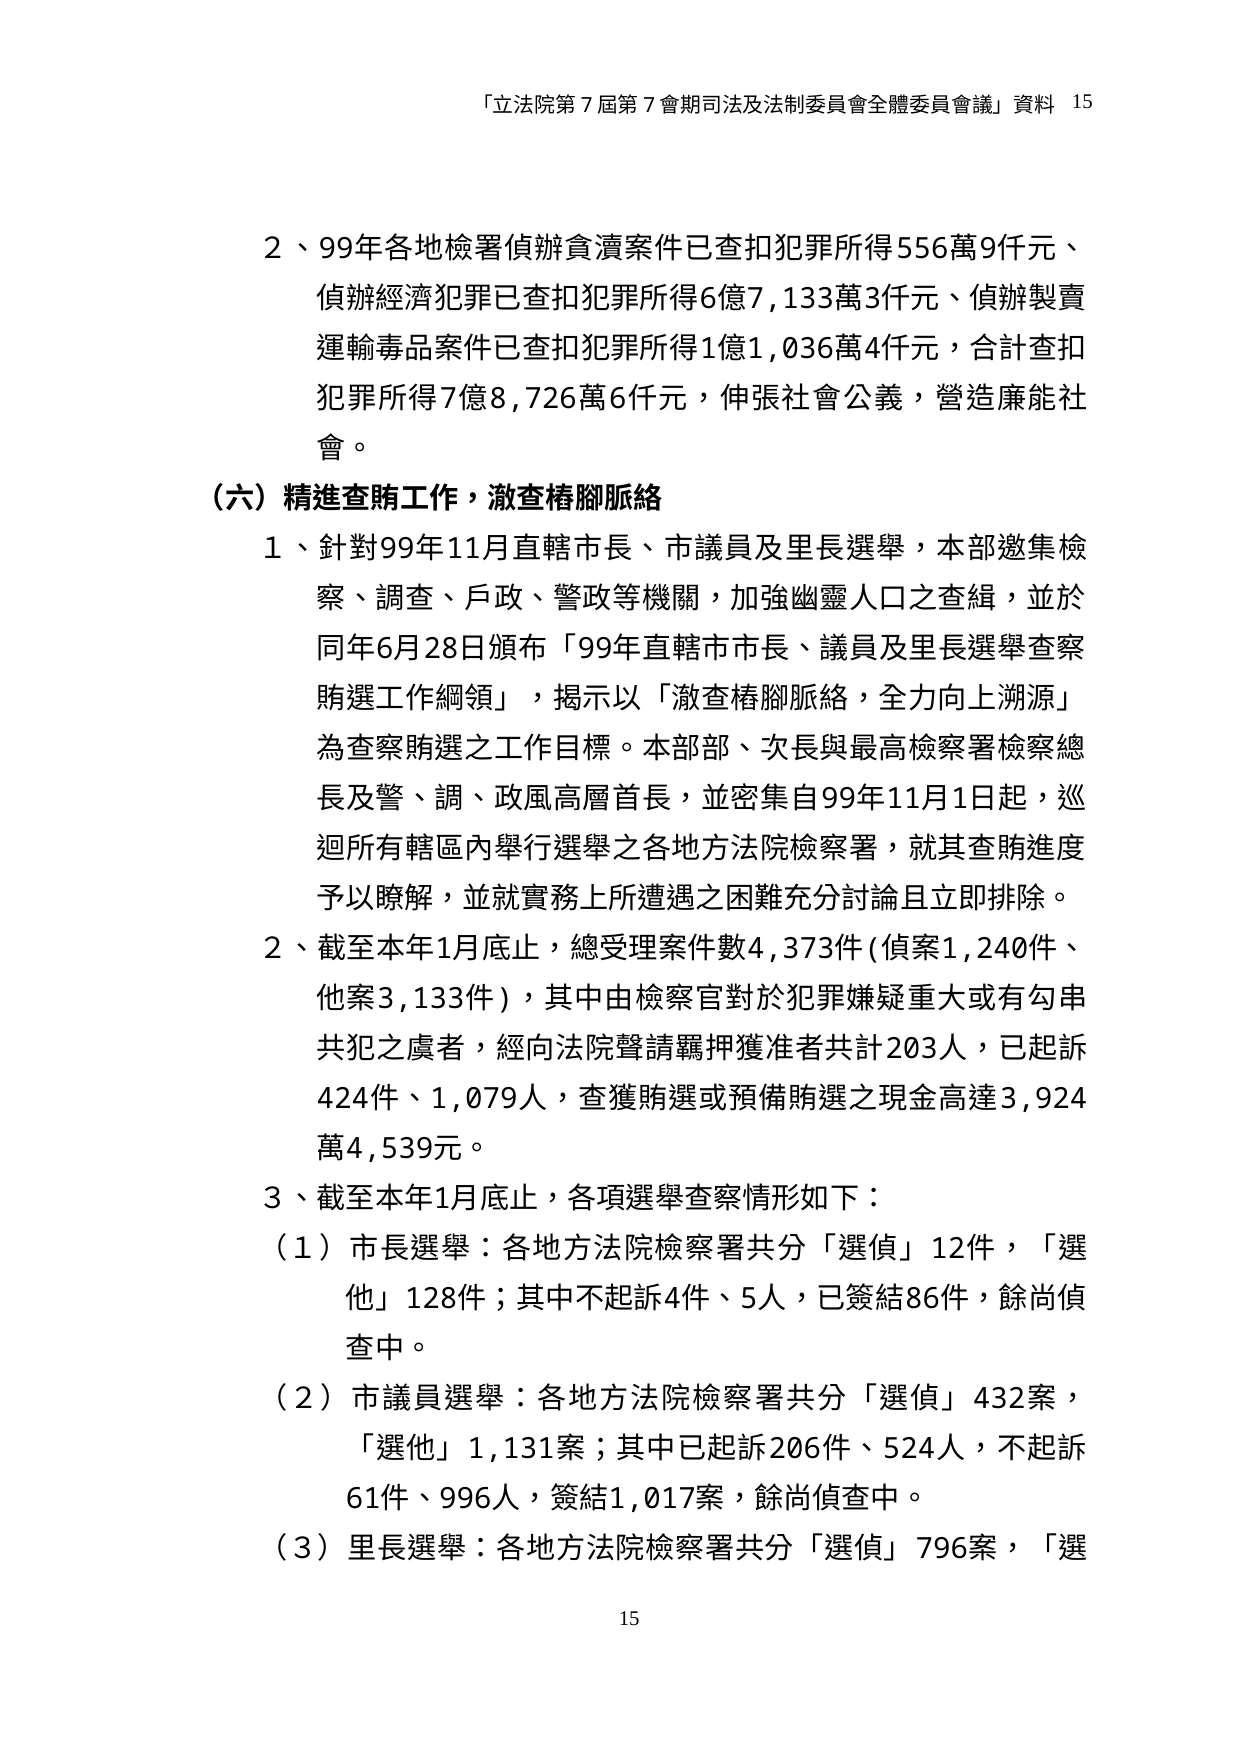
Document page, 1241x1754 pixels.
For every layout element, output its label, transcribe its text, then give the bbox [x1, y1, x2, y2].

text ３、截至本年1月底止，各項選舉查察情形如下： [258, 1169, 1087, 1219]
text （六）精進查賄工作，澈查樁腳脈絡 [196, 469, 1087, 519]
text ２、截至本年1月底止，總受理案件數4,373件(偵案1,240件、他案3,133件)，其中由檢察官對於犯罪嫌疑重大或有勾串共犯之虞者，經向法院聲請羈押獲准者共計203人，已起訴424件、1,079人，查獲賄選或預備賄選之現金高達3,924萬4,539元。 [258, 919, 1087, 1169]
text １、針對99年11月直轄市長、市議員及里長選舉，本部邀集檢察、調查、戶政、警政等機關，加強幽靈人口之查緝，並於同年6月28日頒布「99年直轄市市長、議員及里長選舉查察賄選工作綱領」，揭示以「澈查樁腳脈絡，全力向上溯源」為查察賄選之工作目標。本部部、次長與最高檢察署檢察總長及警、調、政風高層首長，並密集自99年11月1日起，巡迴所有轄區內舉行選舉之各地方法院檢察署，就其查賄進度予以瞭解，並就實務上所遭遇之困難充分討論且立即排除。 [258, 519, 1087, 919]
text （２）市議員選舉：各地方法院檢察署共分「選偵」432案，「選他」1,131案；其中已起訴206件、524人，不起訴61件、996人，簽結1,017案，餘尚偵查中。 [258, 1369, 1087, 1519]
text （３）里長選舉：各地方法院檢察署共分「選偵」796案，「選 [258, 1519, 1087, 1569]
text ２、99年各地檢署偵辦貪瀆案件已查扣犯罪所得556萬9仟元、偵辦經濟犯罪已查扣犯罪所得6億7,133萬3仟元、偵辦製賣運輸毒品案件已查扣犯罪所得1億1,036萬4仟元，合計查扣犯罪所得7億8,726萬6仟元，伸張社會公義，營造廉能社會。 [258, 219, 1087, 469]
text （１）市長選舉：各地方法院檢察署共分「選偵」12件，「選他」128件；其中不起訴4件、5人，已簽結86件，餘尚偵查中。 [258, 1219, 1087, 1369]
